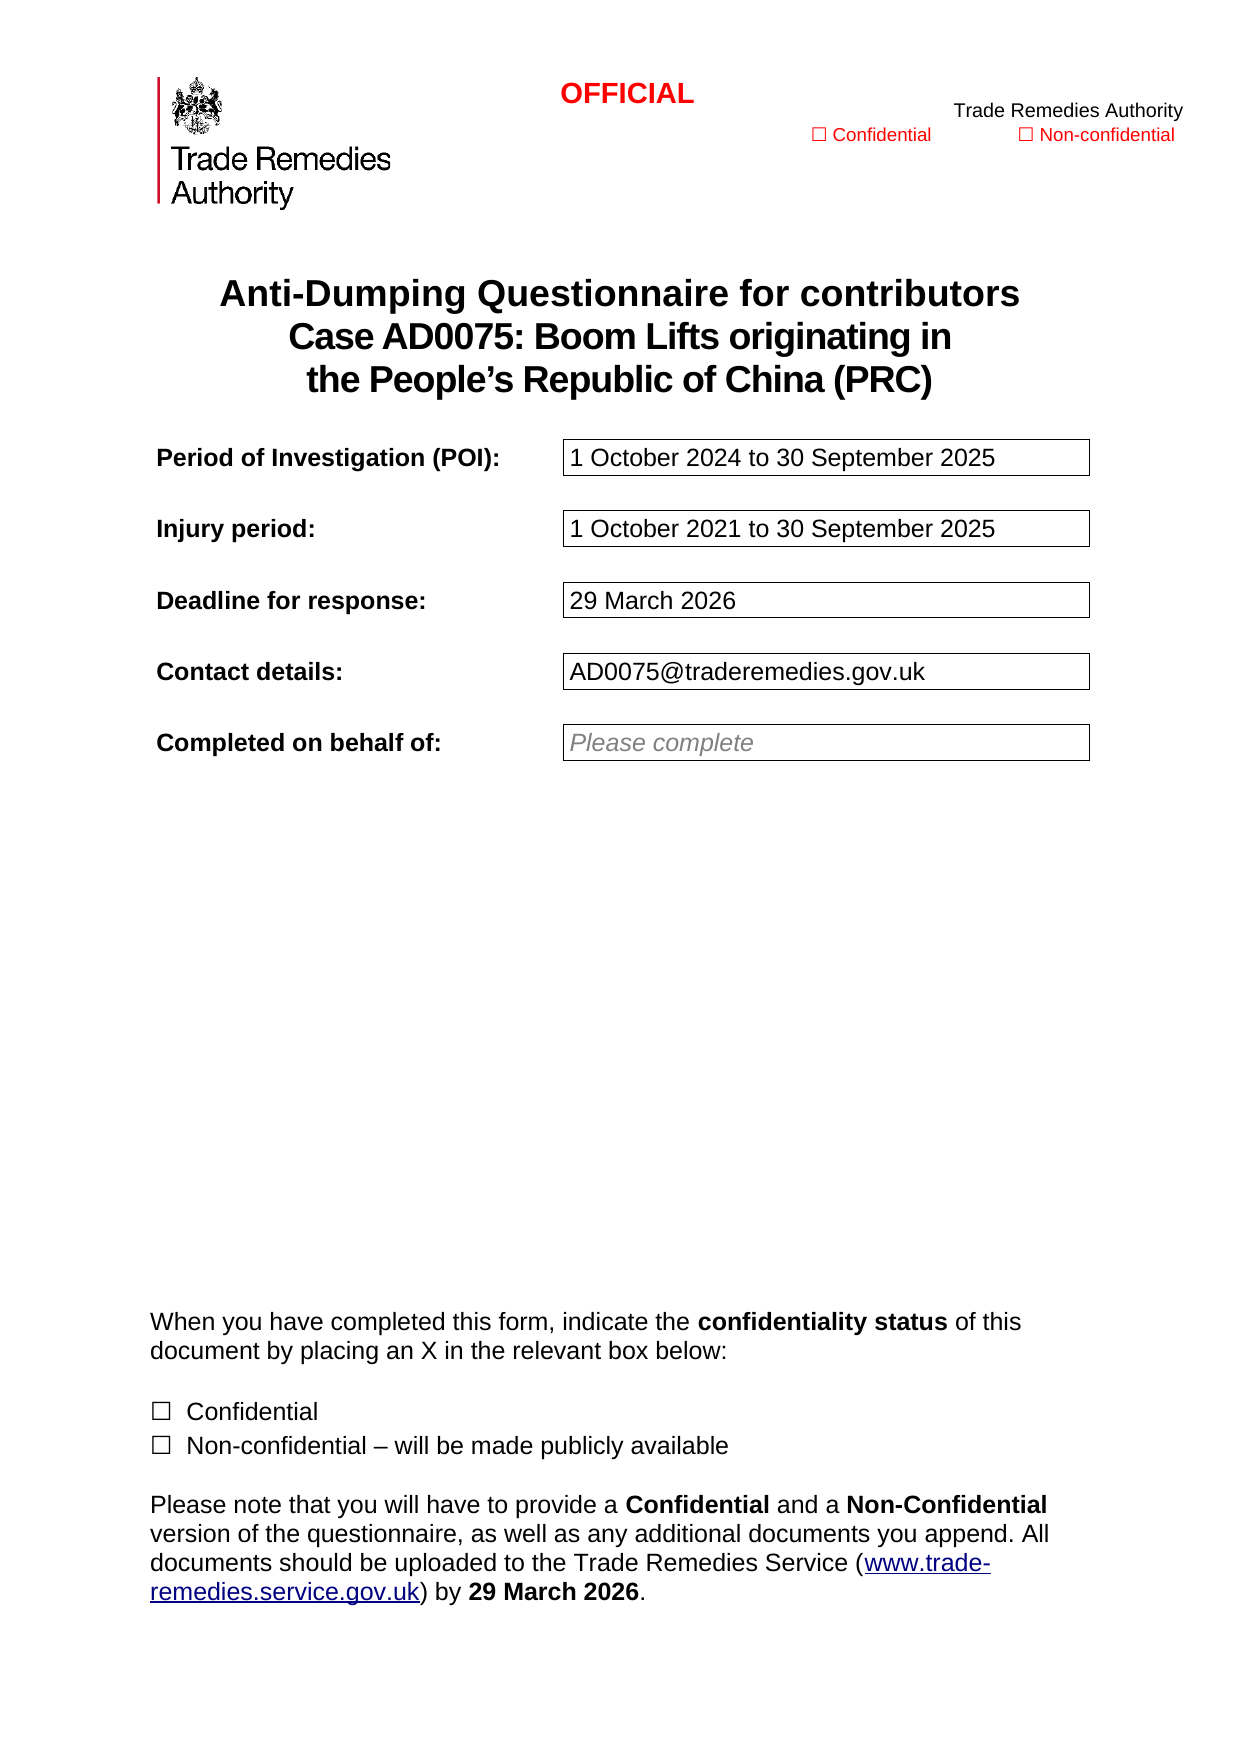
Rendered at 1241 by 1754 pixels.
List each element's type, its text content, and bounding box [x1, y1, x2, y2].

table_cell [564, 618, 1089, 653]
text When you have completed this form, indicate the confidentiality status of this document by placing an X in the relevant box below: [150, 1307, 1090, 1364]
text ☐ Confidential [150, 1393, 1090, 1427]
table_cell [150, 475, 563, 510]
table_cell [150, 689, 563, 724]
text Anti-Dumping Questionnaire for contributors [150, 271, 1090, 314]
table_cell [564, 547, 1089, 582]
table_cell 1 October 2021 to 30 September 2025 [564, 511, 1089, 546]
table_cell [150, 617, 563, 653]
table_cell Contact details: [150, 653, 563, 688]
table_cell [150, 546, 563, 582]
table_cell [564, 476, 1089, 510]
table_cell AD0075@traderemedies.gov.uk [564, 654, 1089, 688]
table_cell Please complete [564, 725, 1089, 760]
table_cell Completed on behalf of: [150, 724, 563, 760]
table_header Period of Investigation (POI): [150, 439, 563, 475]
table_cell 29 March 2026 [564, 583, 1089, 617]
text Case AD0075: Boom Lifts originating in the People’s Republic of China (PRC) [150, 314, 1090, 401]
text Please note that you will have to provide a Confidential and a Non-Confidential version of the questionnaire, as well as any additional documents you append. All documents should be uploaded to the Trade Remedies Service (www.trade-remedies.service.gov.uk) by 29 March 2026. [150, 1490, 1090, 1605]
table_cell [564, 690, 1089, 724]
table_header 1 October 2024 to 30 September 2025 [564, 440, 1089, 475]
table_cell Injury period: [150, 510, 563, 546]
table_cell Deadline for response: [150, 582, 563, 617]
text ☐ Non-confidential – will be made publicly available [150, 1427, 1090, 1461]
